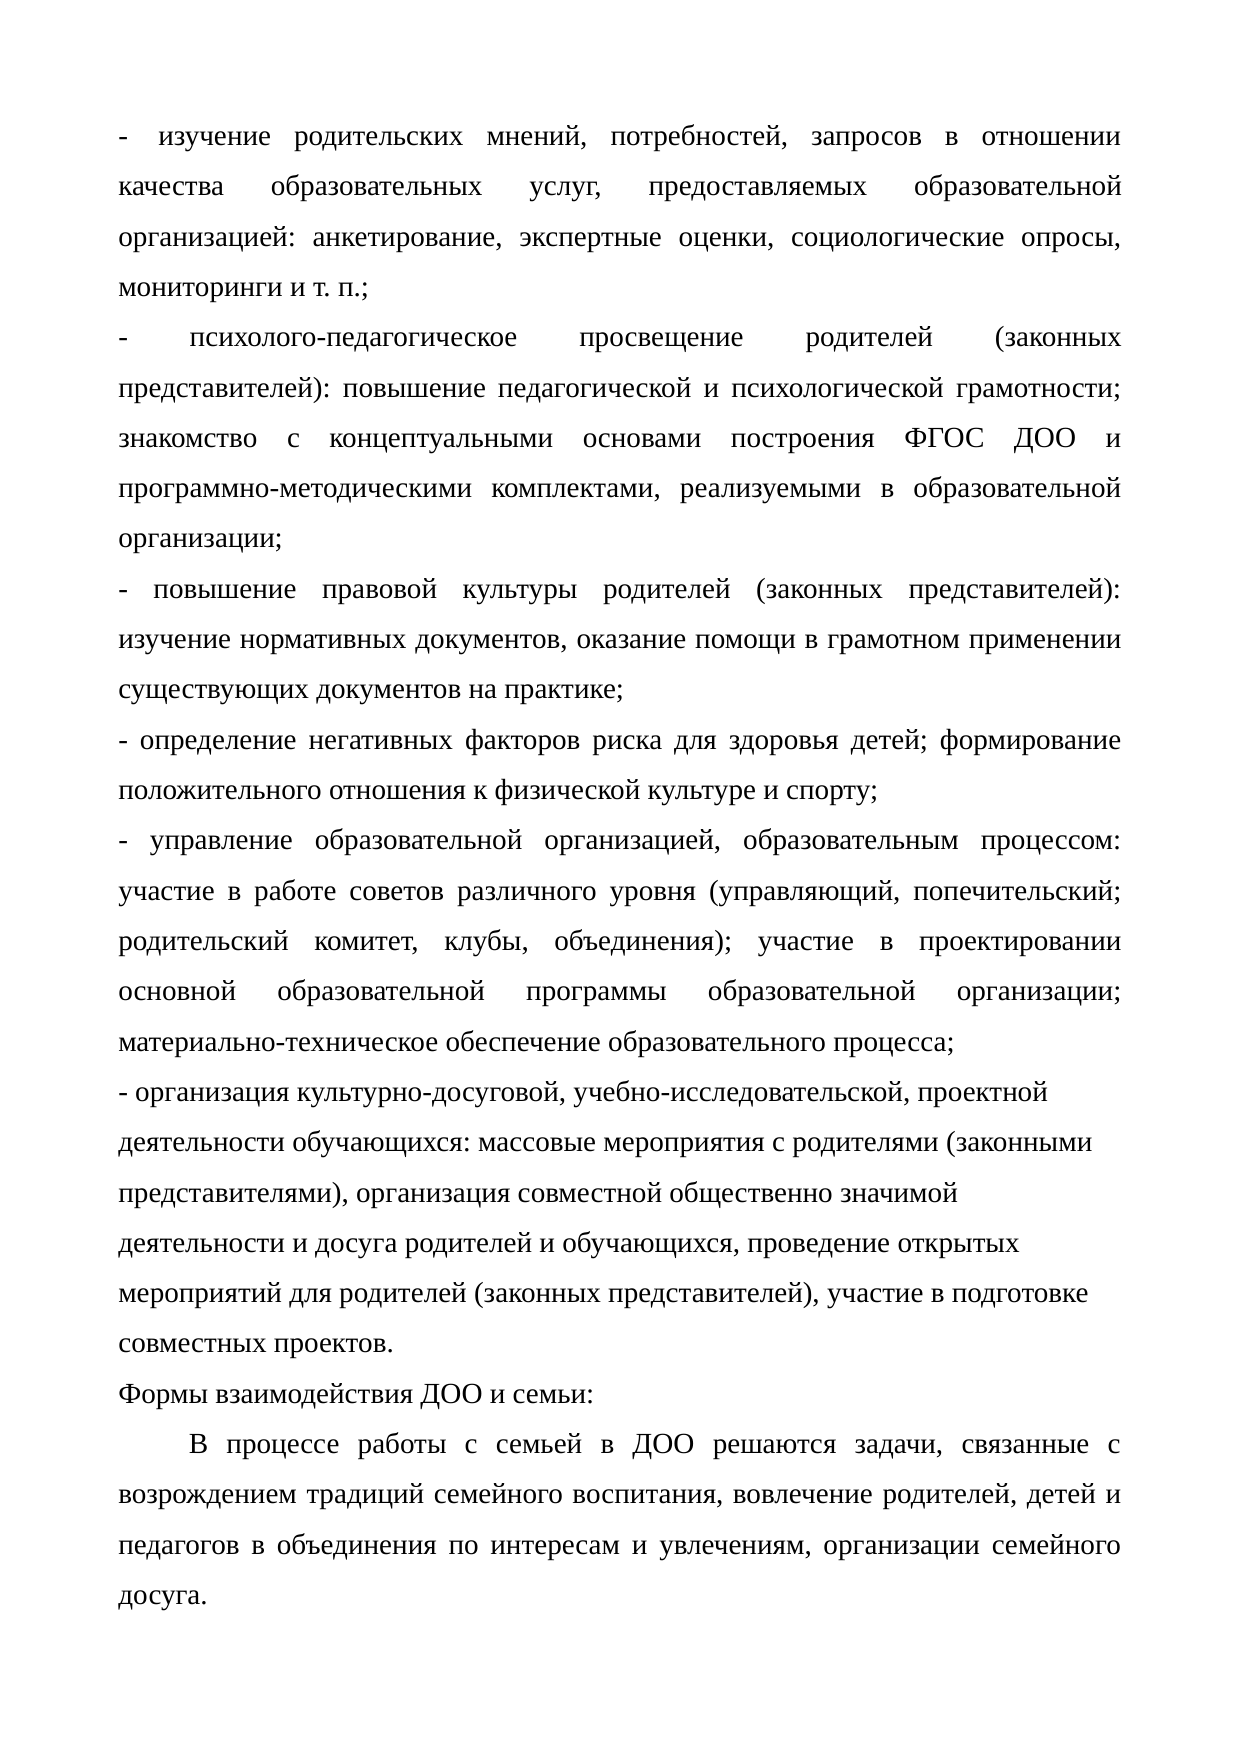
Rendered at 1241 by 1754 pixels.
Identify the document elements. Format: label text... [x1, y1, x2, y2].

text Формы взаимодействия ДОО и семьи: [118, 1376, 1122, 1409]
text - определение негативных факторов риска для здоровья детей; формирование положительного отношения к физической культуре и спорту; [118, 722, 1122, 806]
text - психолого-педагогическое просвещение родителей (законных представителей): повышение педагогической и психологической грамотности; знакомство с концептуальными основами построения ФГОС ДОО и программно-методическими комплектами, реализуемыми в образовательной организации; [118, 319, 1122, 554]
text - изучение родительских мнений, потребностей, запросов в отношении качества образовательных услуг, предоставляемых образовательной организацией: анкетирование, экспертные оценки, социологические опросы, мониторинги и т. п.; [118, 118, 1122, 303]
text - повышение правовой культуры родителей (законных представителей): изучение нормативных документов, оказание помощи в грамотном применении существующих документов на практике; [118, 571, 1122, 705]
text - организация культурно-досуговой, учебно-исследовательской, проектной деятельности обучающихся: массовые мероприятия с родителями (законными представителями), организация совместной общественно значимой деятельности и досуга родителей и обучающихся, проведение открытых мероприятий для родителей (законных представителей), участие в подготовке совместных проектов. [118, 1074, 1122, 1359]
text В процессе работы с семьей в ДОО решаются задачи, связанные с возрождением традиций семейного воспитания, вовлечение родителей, детей и педагогов в объединения по интересам и увлечениям, организации семейного досуга. [118, 1426, 1122, 1611]
text - управление образовательной организацией, образовательным процессом: участие в работе советов различного уровня (управляющий, попечительский; родительский комитет, клубы, объединения); участие в проектировании основной образовательной программы образовательной организации; материально-техническое обеспечение образовательного процесса; [118, 822, 1122, 1057]
